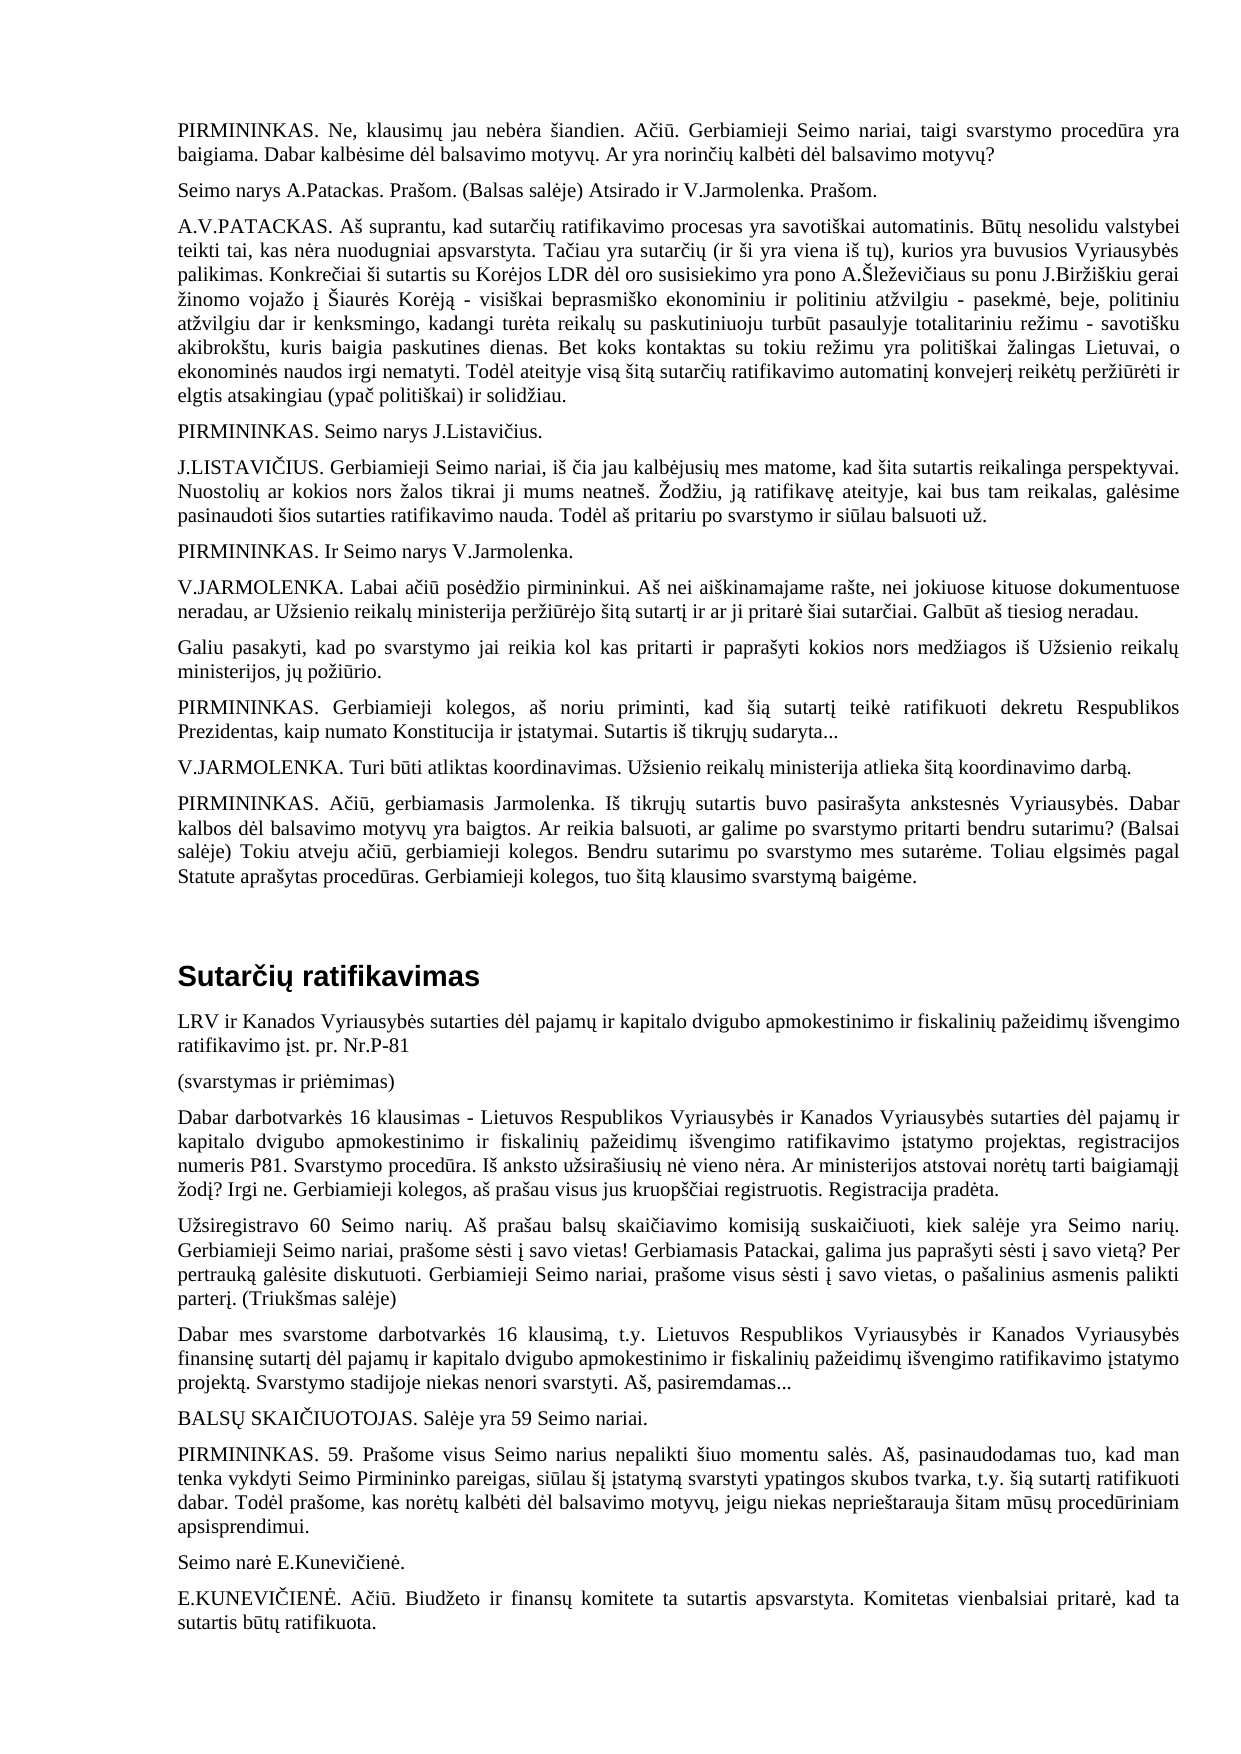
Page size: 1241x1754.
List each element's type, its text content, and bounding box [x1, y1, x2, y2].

text V.JARMOLENKA. Labai ačiū posėdžio pirmininkui. Aš nei aiškinamajame rašte, nei jokiuose kituose dokumentuose neradau, ar Užsienio reikalų ministerija peržiūrėjo šitą sutartį ir ar ji pritarė šiai sutarčiai. Galbūt aš tiesiog neradau. [177, 575, 1181, 623]
text E.KUNEVIČIENĖ. Ačiū. Biudžeto ir finansų komitete ta sutartis apsvarstyta. Komitetas vienbalsiai pritarė, kad ta sutartis būtų ratifikuota. [177, 1586, 1181, 1634]
text PIRMININKAS. Gerbiamieji kolegos, aš noriu priminti, kad šią sutartį teikė ratifikuoti dekretu Respublikos Prezidentas, kaip numato Konstitucija ir įstatymai. Sutartis iš tikrųjų sudaryta... [177, 695, 1181, 743]
text Seimo narė E.Kunevičienė. [177, 1550, 1181, 1574]
text Dabar mes svarstome darbotvarkės 16 klausimą, t.y. Lietuvos Respublikos Vyriausybės ir Kanados Vyriausybės finansinę sutartį dėl pajamų ir kapitalo dvigubo apmokestinimo ir fiskalinių pažeidimų išvengimo ratifikavimo įstatymo projektą. Svarstymo stadijoje niekas nenori svarstyti. Aš, pasiremdamas... [177, 1322, 1181, 1394]
text A.V.PATACKAS. Aš suprantu, kad sutarčių ratifikavimo procesas yra savotiškai automatinis. Būtų nesolidu valstybei teikti tai, kas nėra nuodugniai apsvarstyta. Tačiau yra sutarčių (ir ši yra viena iš tų), kurios yra buvusios Vyriausybės palikimas. Konkrečiai ši sutartis su Korėjos LDR dėl oro susisiekimo yra pono A.Šleževičiaus su ponu J.Biržiškiu gerai žinomo vojažo į Šiaurės Korėją - visiškai beprasmiško ekonominiu ir politiniu atžvilgiu - pasekmė, beje, politiniu atžvilgiu dar ir kenksmingo, kadangi turėta reikalų su paskutiniuoju turbūt pasaulyje totalitariniu režimu - savotišku akibrokštu, kuris baigia paskutines dienas. Bet koks kontaktas su tokiu režimu yra politiškai žalingas Lietuvai, o ekonominės naudos irgi nematyti. Todėl ateityje visą šitą sutarčių ratifikavimo automatinį konvejerį reikėtų peržiūrėti ir elgtis atsakingiau (ypač politiškai) ir solidžiau. [177, 214, 1181, 407]
text Užsiregistravo 60 Seimo narių. Aš prašau balsų skaičiavimo komisiją suskaičiuoti, kiek salėje yra Seimo narių. Gerbiamieji Seimo nariai, prašome sėsti į savo vietas! Gerbiamasis Patackai, galima jus paprašyti sėsti į savo vietą? Per pertrauką galėsite diskutuoti. Gerbiamieji Seimo nariai, prašome visus sėsti į savo vietas, o pašalinius asmenis palikti parterį. (Triukšmas salėje) [177, 1213, 1181, 1310]
text PIRMININKAS. Seimo narys J.Listavičius. [177, 419, 1181, 443]
text Galiu pasakyti, kad po svarstymo jai reikia kol kas pritarti ir paprašyti kokios nors medžiagos iš Užsienio reikalų ministerijos, jų požiūrio. [177, 635, 1181, 683]
text PIRMININKAS. 59. Prašome visus Seimo narius nepalikti šiuo momentu salės. Aš, pasinaudodamas tuo, kad man tenka vykdyti Seimo Pirmininko pareigas, siūlau šį įstatymą svarstyti ypatingos skubos tvarka, t.y. šią sutartį ratifikuoti dabar. Todėl prašome, kas norėtų kalbėti dėl balsavimo motyvų, jeigu niekas neprieštarauja šitam mūsų procedūriniam apsisprendimui. [177, 1442, 1181, 1538]
text PIRMININKAS. Ačiū, gerbiamasis Jarmolenka. Iš tikrųjų sutartis buvo pasirašyta ankstesnės Vyriausybės. Dabar kalbos dėl balsavimo motyvų yra baigtos. Ar reikia balsuoti, ar galime po svarstymo pritarti bendru sutarimu? (Balsai salėje) Tokiu atveju ačiū, gerbiamieji kolegos. Bendru sutarimu po svarstymo mes sutarėme. Toliau elgsimės pagal Statute aprašytas procedūras. Gerbiamieji kolegos, tuo šitą klausimo svarstymą baigėme. [177, 791, 1181, 888]
text Dabar darbotvarkės 16 klausimas - Lietuvos Respublikos Vyriausybės ir Kanados Vyriausybės sutarties dėl pajamų ir kapitalo dvigubo apmokestinimo ir fiskalinių pažeidimų išvengimo ratifikavimo įstatymo projektas, registracijos numeris P81. Svarstymo procedūra. Iš anksto užsirašiusių nė vieno nėra. Ar ministerijos atstovai norėtų tarti baigiamąjį žodį? Irgi ne. Gerbiamieji kolegos, aš prašau visus jus kruopščiai registruotis. Registracija pradėta. [177, 1105, 1181, 1201]
text J.LISTAVIČIUS. Gerbiamieji Seimo nariai, iš čia jau kalbėjusių mes matome, kad šita sutartis reikalinga perspektyvai. Nuostolių ar kokios nors žalos tikrai ji mums neatneš. Žodžiu, ją ratifikavę ateityje, kai bus tam reikalas, galėsime pasinaudoti šios sutarties ratifikavimo nauda. Todėl aš pritariu po svarstymo ir siūlau balsuoti už. [177, 455, 1181, 527]
text PIRMININKAS. Ne, klausimų jau nebėra šiandien. Ačiū. Gerbiamieji Seimo nariai, taigi svarstymo procedūra yra baigiama. Dabar kalbėsime dėl balsavimo motyvų. Ar yra norinčių kalbėti dėl balsavimo motyvų? [177, 118, 1181, 166]
text LRV ir Kanados Vyriausybės sutarties dėl pajamų ir kapitalo dvigubo apmokestinimo ir fiskalinių pažeidimų išvengimo ratifikavimo įst. pr. Nr.P-81 [177, 1009, 1181, 1057]
text (svarstymas ir priėmimas) [177, 1069, 1181, 1093]
text Seimo narys A.Patackas. Prašom. (Balsas salėje) Atsirado ir V.Jarmolenka. Prašom. [177, 178, 1181, 202]
text V.JARMOLENKA. Turi būti atliktas koordinavimas. Užsienio reikalų ministerija atlieka šitą koordinavimo darbą. [177, 755, 1181, 779]
text BALSŲ SKAIČIUOTOJAS. Salėje yra 59 Seimo nariai. [177, 1406, 1181, 1430]
text PIRMININKAS. Ir Seimo narys V.Jarmolenka. [177, 539, 1181, 563]
subtitle Sutarčių ratifikavimas [177, 959, 1181, 993]
